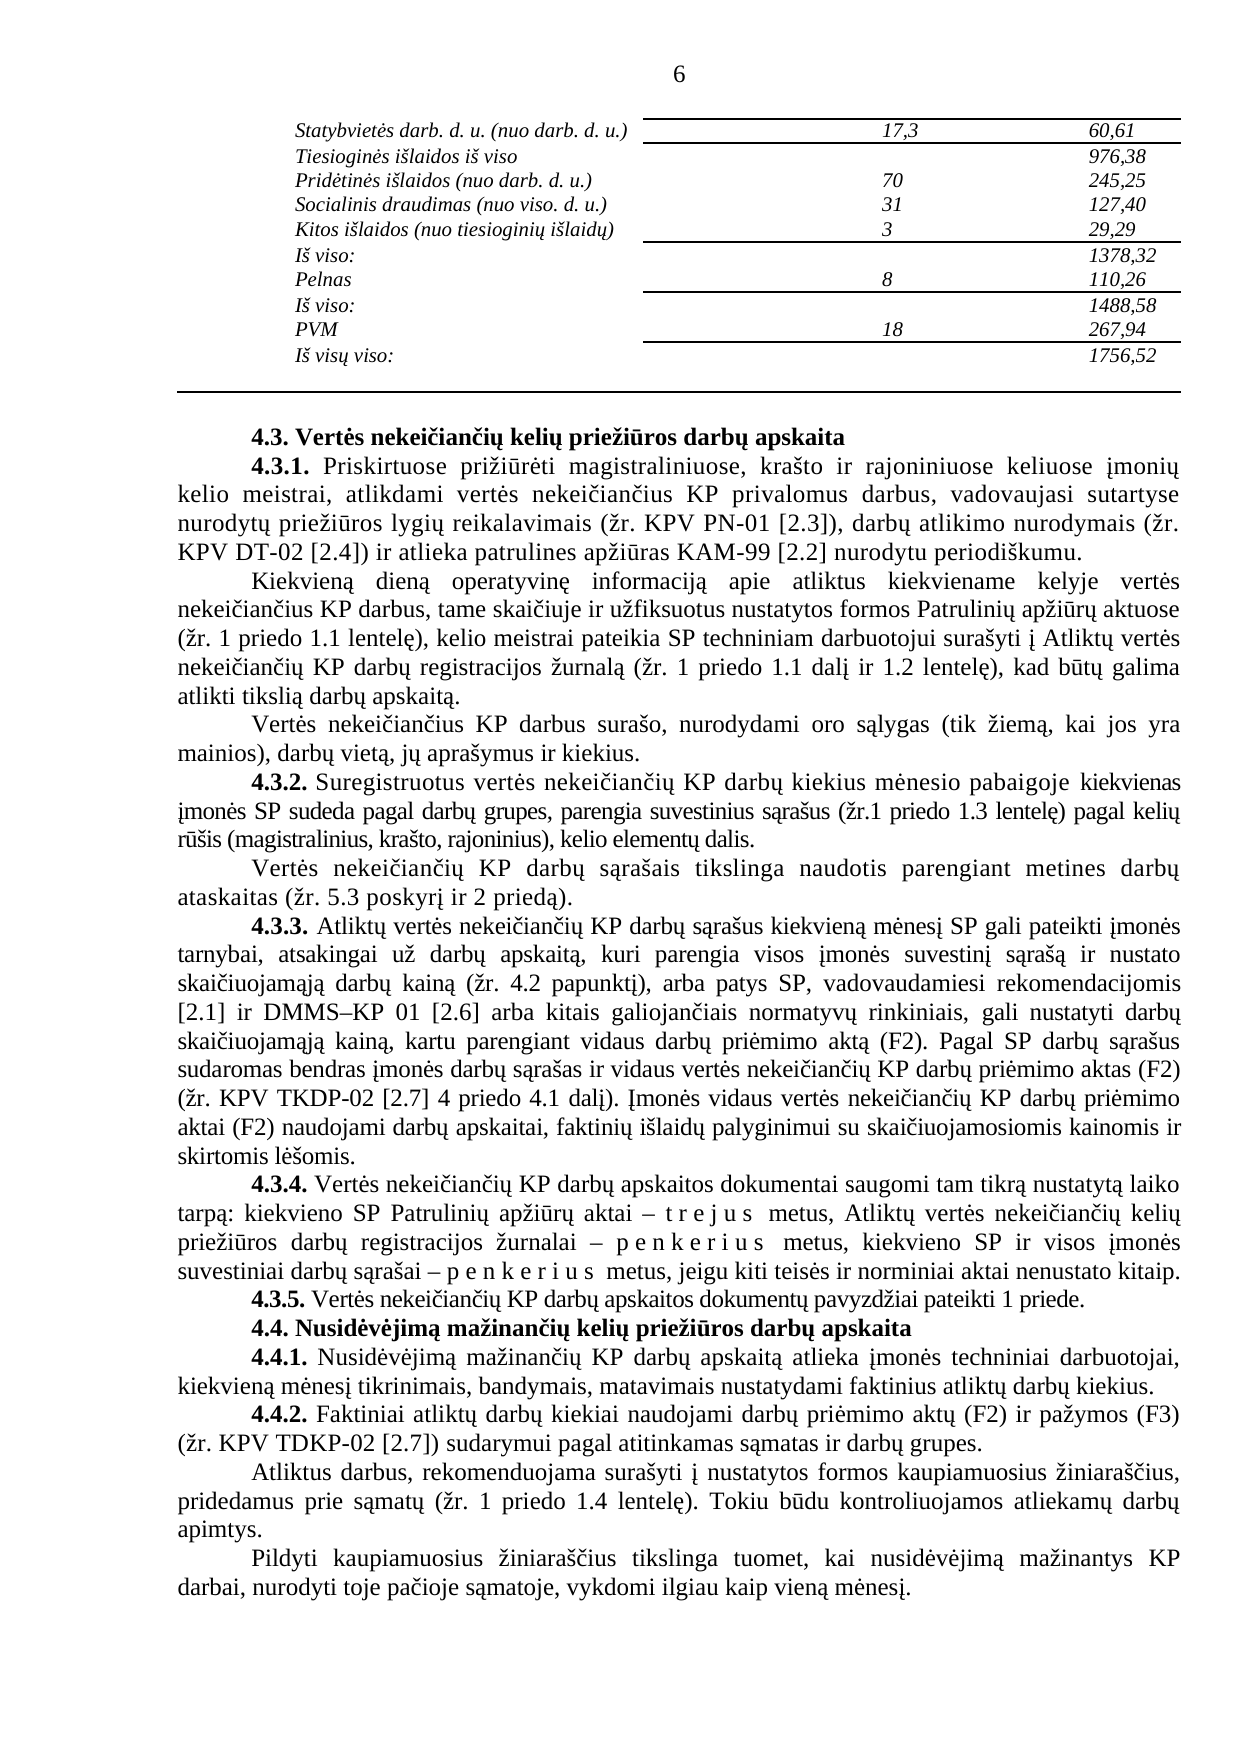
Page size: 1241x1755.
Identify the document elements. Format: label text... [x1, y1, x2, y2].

text 4.3.4. Vertės nekeičiančių KP darbų apskaitos dokumentai saugomi tam tikrą nustatytą laiko tarpą: kiekvieno SP Patrulinių apžiūrų aktai – trejus metus, Atliktų vertės nekeičiančių kelių priežiūros darbų registracijos žurnalai – penkerius metus, kiekvieno SP ir visos įmonės suvestiniai darbų sąrašai – penkerius metus, jeigu kiti teisės ir norminiai aktai nenustato kitaip. [177, 1169, 1181, 1284]
table_cell Socialinis draudimas (nuo viso. d. u.) [284, 193, 643, 216]
table_cell [973, 343, 1077, 367]
table_cell [871, 293, 973, 317]
table_cell [775, 367, 871, 391]
table_cell 60,61 [1077, 120, 1181, 142]
table_cell [973, 216, 1077, 241]
table_cell 70 [871, 168, 973, 192]
table_cell [643, 343, 775, 367]
table_cell [643, 267, 775, 291]
table_cell 267,94 [1077, 317, 1181, 341]
text 4.3. Vertės nekeičiančių kelių priežiūros darbų apskaita [177, 422, 1181, 451]
table_cell [871, 144, 973, 168]
table_cell [643, 317, 775, 341]
table_cell [643, 144, 775, 168]
table_cell Pridėtinės išlaidos (nuo darb. d. u.) [284, 168, 643, 192]
table_cell [775, 243, 871, 267]
table_cell 245,25 [1077, 168, 1181, 192]
table_cell  [775, 168, 871, 192]
table_cell [973, 243, 1077, 267]
table_cell PVM [284, 317, 643, 341]
table_cell [177, 216, 283, 241]
table_cell [643, 293, 775, 317]
table_cell [177, 267, 283, 291]
table_cell [177, 142, 283, 168]
table_cell [973, 293, 1077, 317]
table_cell 1488,58 [1077, 293, 1181, 317]
table_cell 127,40 [1077, 193, 1181, 216]
table_cell [177, 291, 283, 317]
text Atliktus darbus, rekomenduojama surašyti į nustatytos formos kaupiamuosius žiniaraščius, pridedamus prie sąmatų (žr. 1 priedo 1.4 lentelę). Tokiu būdu kontroliuojamos atliekamų darbų apimtys. [177, 1457, 1181, 1543]
table_cell [973, 168, 1077, 192]
table_cell [871, 243, 973, 267]
table_cell [973, 267, 1077, 291]
table_cell  [775, 216, 871, 241]
text Kiekvieną dieną operatyvinę informaciją apie atliktus kiekviename kelyje vertės nekeičiančius KP darbus, tame skaičiuje ir užfiksuotus nustatytos formos Patrulinių apžiūrų aktuose (žr. 1 priedo 1.1 lentelę), kelio meistrai pateikia SP techniniam darbuotojui surašyti į Atliktų vertės nekeičiančių KP darbų registracijos žurnalą (žr. 1 priedo 1.1 dalį ir 1.2 lentelę), kad būtų galima atlikti tikslią darbų apskaitą. [177, 566, 1181, 709]
table_cell [177, 367, 283, 391]
table_cell [973, 193, 1077, 216]
text 4.3.2. Suregistruotus vertės nekeičiančių KP darbų kiekius mėnesio pabaigoje kiekvienas įmonės SP sudeda pagal darbų grupes, parengia suvestinius sąrašus (žr.1 priedo 1.3 lentelę) pagal kelių rūšis (magistralinius, krašto, rajoninius), kelio elementų dalis. [177, 767, 1181, 853]
table_cell [177, 168, 283, 192]
table_cell [284, 367, 643, 391]
table_cell 29,29 [1077, 216, 1181, 241]
table_cell [775, 343, 871, 367]
table_cell [177, 241, 283, 267]
table_cell  [775, 193, 871, 216]
table_cell [177, 341, 283, 367]
text 4.3.3. Atliktų vertės nekeičiančių KP darbų sąrašus kiekvieną mėnesį SP gali pateikti įmonės tarnybai, atsakingai už darbų apskaitą, kuri parengia visos įmonės suvestinį sąrašą ir nustato skaičiuojamąją darbų kainą (žr. 4.2 papunktį), arba patys SP, vadovaudamiesi rekomendacijomis [2.1] ir DMMS–KP 01 [2.6] arba kitais galiojančiais normatyvų rinkiniais, gali nustatyti darbų skaičiuojamąją kainą, kartu parengiant vidaus darbų priėmimo aktą (F2). Pagal SP darbų sąrašus sudaromas bendras įmonės darbų sąrašas ir vidaus vertės nekeičiančių KP darbų priėmimo aktas (F2) (žr. KPV TKDP-02 [2.7] 4 priedo 4.1 dalį). Įmonės vidaus vertės nekeičiančių KP darbų priėmimo aktai (F2) naudojami darbų apskaitai, faktinių išlaidų palyginimui su skaičiuojamosiomis kainomis ir skirtomis lėšomis. [177, 911, 1181, 1169]
table_cell  [775, 267, 871, 291]
table_cell [973, 144, 1077, 168]
text 4.3.5. Vertės nekeičiančių KP darbų apskaitos dokumentų pavyzdžiai pateikti 1 priede. [177, 1284, 1181, 1313]
table_cell [643, 168, 775, 192]
text 4.4. Nusidėvėjimą mažinančių kelių priežiūros darbų apskaita [177, 1313, 1181, 1342]
table_cell Iš viso: [284, 291, 643, 317]
table_cell [871, 367, 973, 391]
table_cell 31 [871, 193, 973, 216]
text 4.4.1. Nusidėvėjimą mažinančių KP darbų apskaitą atlieka įmonės techniniai darbuotojai, kiekvieną mėnesį tikrinimais, bandymais, matavimais nustatydami faktinius atliktų darbų kiekius. [177, 1342, 1181, 1399]
table_cell Pelnas [284, 267, 643, 291]
table_cell 18 [871, 317, 973, 341]
text Vertės nekeičiančius KP darbus surašo, nurodydami oro sąlygas (tik žiemą, kai jos yra mainios), darbų vietą, jų aprašymus ir kiekius. [177, 709, 1181, 767]
table_cell 17,3 [871, 120, 973, 142]
table_cell  [775, 317, 871, 341]
table_cell 3 [871, 216, 973, 241]
text Pildyti kaupiamuosius žiniaraščius tikslinga tuomet, kai nusidėvėjimą mažinantys KP darbai, nurodyti toje pačioje sąmatoje, vykdomi ilgiau kaip vieną mėnesį. [177, 1543, 1181, 1601]
table_cell [177, 317, 283, 341]
table_cell [643, 193, 775, 216]
table_cell 1756,52 [1077, 343, 1181, 367]
text 4.4.2. Faktiniai atliktų darbų kiekiai naudojami darbų priėmimo aktų (F2) ir pažymos (F3) (žr. KPV TDKP-02 [2.7]) sudarymui pagal atitinkamas sąmatas ir darbų grupes. [177, 1399, 1181, 1457]
table_cell Iš viso: [284, 241, 643, 267]
table_cell Kitos išlaidos (nuo tiesioginių išlaidų) [284, 216, 643, 241]
table_cell [643, 120, 775, 142]
table_cell [973, 317, 1077, 341]
table_cell [775, 144, 871, 168]
text Vertės nekeičiančių KP darbų sąrašais tikslinga naudotis parengiant metines darbų ataskaitas (žr. 5.3 poskyrį ir 2 priedą). [177, 853, 1181, 911]
table_cell  [775, 120, 871, 142]
table_cell [973, 120, 1077, 142]
table_cell [871, 343, 973, 367]
table_cell [1077, 367, 1181, 391]
table_cell [643, 216, 775, 241]
table_cell [177, 193, 283, 216]
table_cell [643, 367, 775, 391]
table_cell [177, 118, 283, 142]
table_cell 976,38 [1077, 144, 1181, 168]
text 4.3.1. Priskirtuose prižiūrėti magistraliniuose, krašto ir rajoniniuose keliuose įmonių kelio meistrai, atlikdami vertės nekeičiančius KP privalomus darbus, vadovaujasi sutartyse nurodytų priežiūros lygių reikalavimais (žr. KPV PN-01 [2.3]), darbų atlikimo nurodymais (žr. KPV DT-02 [2.4]) ir atlieka patrulines apžiūras KAM-99 [2.2] nurodytu periodiškumu. [177, 451, 1181, 566]
table_cell Tiesioginės išlaidos iš viso [284, 142, 643, 168]
table_cell [643, 243, 775, 267]
table_cell [775, 293, 871, 317]
table_cell 8 [871, 267, 973, 291]
table_cell 110,26 [1077, 267, 1181, 291]
table_cell Iš visų viso: [284, 341, 643, 367]
table_cell [973, 367, 1077, 391]
table_cell 1378,32 [1077, 243, 1181, 267]
table_cell Statybvietės darb. d. u. (nuo darb. d. u.) [284, 118, 643, 142]
